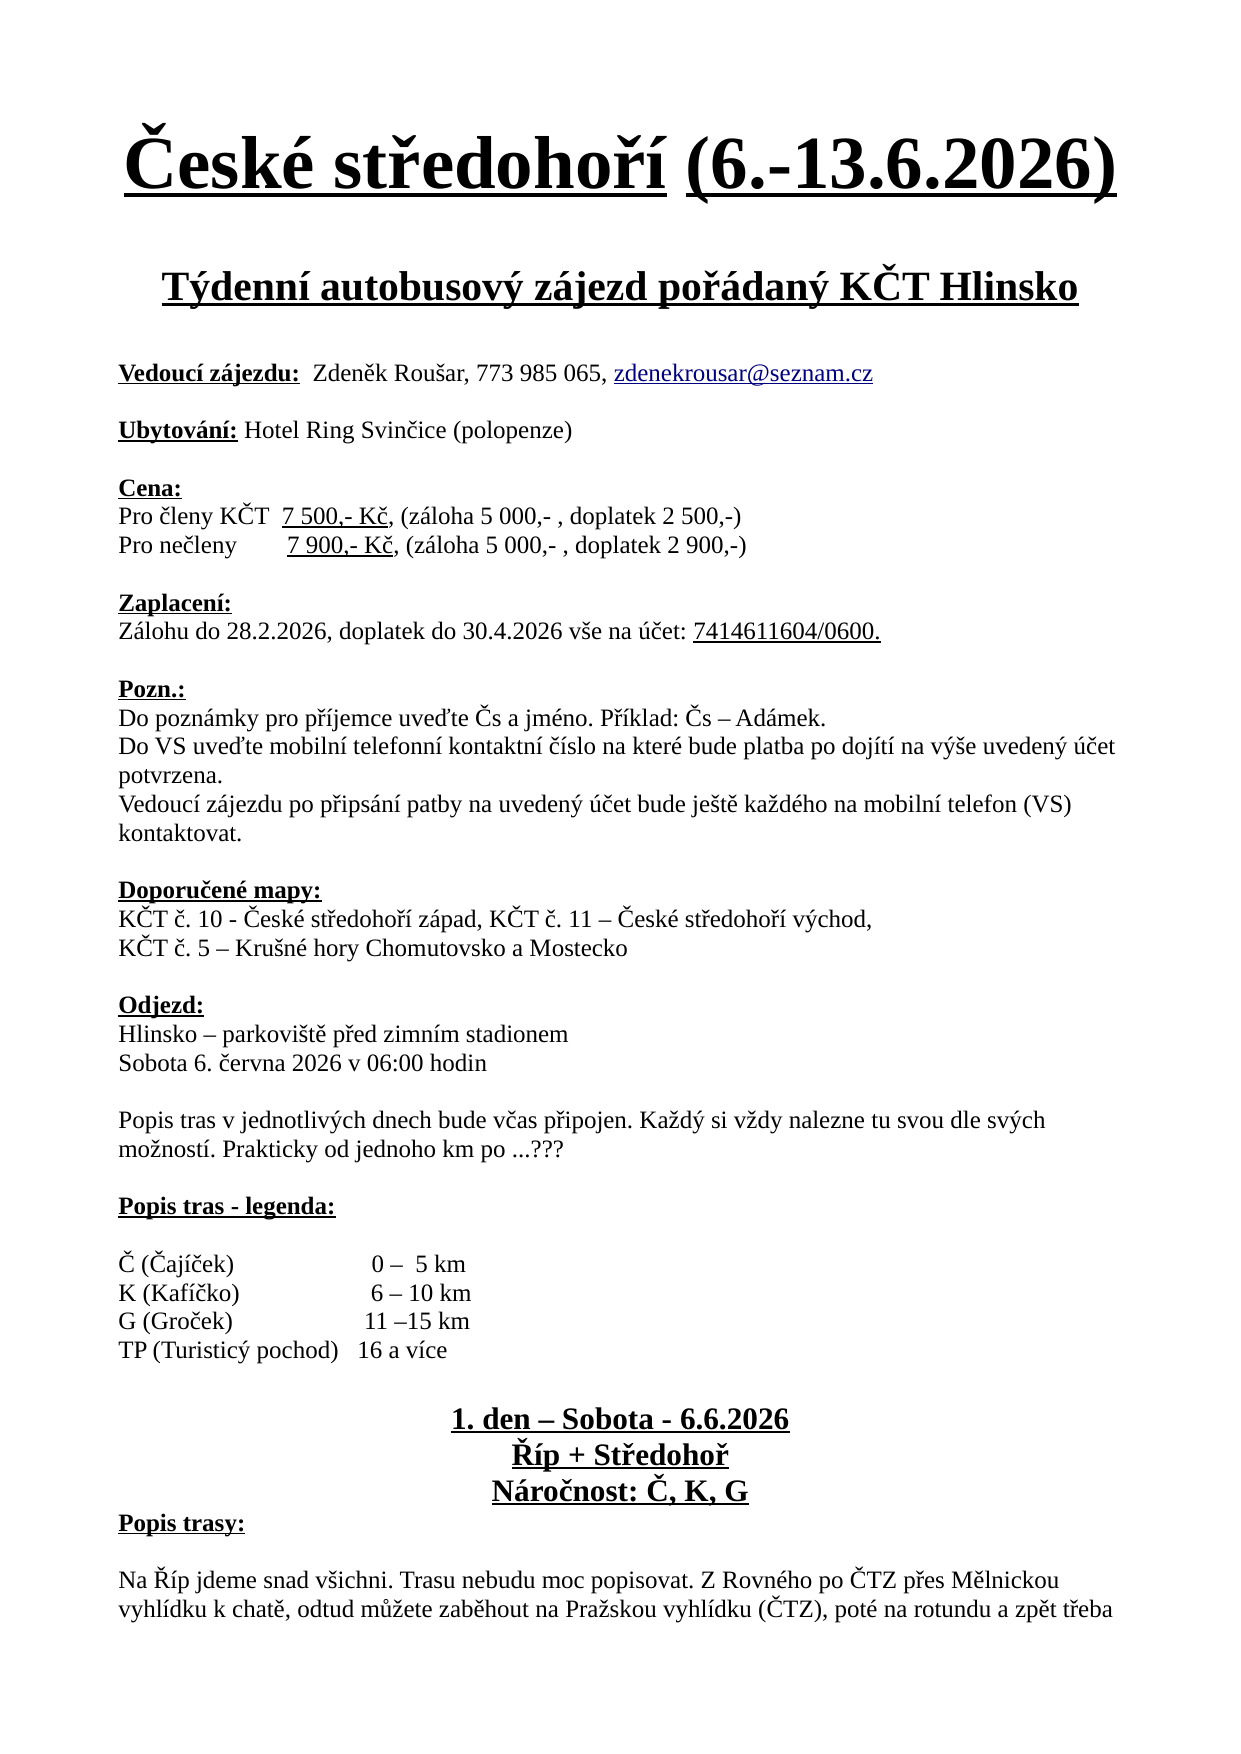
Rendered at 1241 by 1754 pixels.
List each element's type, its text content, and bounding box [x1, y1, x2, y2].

text Doporučené mapy: [118, 875, 1122, 904]
text Popis tras - legenda: [118, 1191, 1122, 1220]
text Popis trasy: [118, 1508, 1122, 1536]
text TP (Turisticý pochod) 16 a více [118, 1335, 1122, 1364]
text K (Kafíčko) 6 – 10 km [118, 1278, 1122, 1306]
text Č (Čajíček) 0 – 5 km [118, 1249, 1122, 1278]
text 1. den – Sobota - 6.6.2026 [118, 1400, 1122, 1436]
text Pozn.: [118, 674, 1122, 703]
text Vedoucí zájezdu po připsání patby na uvedený účet bude ještě každého na mobilní telefon (VS) kontaktovat. [118, 789, 1122, 846]
text Říp + Středohoř [118, 1436, 1122, 1472]
text Na Říp jdeme snad všichni. Trasu nebudu moc popisovat. Z Rovného po ČTZ přes Mělnickou vyhlídku k chatě, odtud můžete zaběhout na Pražskou vyhlídku (ČTZ), poté na rotundu a zpět třeba [118, 1565, 1122, 1623]
text Zálohu do 28.2.2026, doplatek do 30.4.2026 vše na účet: 7414611604/0600. [118, 616, 1122, 645]
text Vedoucí zájezdu: Zdeněk Roušar, 773 985 065, zdenekrousar@seznam.cz [118, 358, 1122, 386]
text Do poznámky pro příjemce uveďte Čs a jméno. Příklad: Čs – Adámek. [118, 703, 1122, 731]
text Hlinsko – parkoviště před zimním stadionem [118, 1019, 1122, 1048]
text Do VS uveďte mobilní telefonní kontaktní číslo na které bude platba po dojítí na výše uvedený účet potvrzena. [118, 731, 1122, 789]
text Pro členy KČT 7 500,- Kč, (záloha 5 000,- , doplatek 2 500,-) [118, 501, 1122, 530]
text Sobota 6. června 2026 v 06:00 hodin [118, 1048, 1122, 1076]
text Odjezd: [118, 990, 1122, 1019]
text KČT č. 5 – Krušné hory Chomutovsko a Mostecko [118, 933, 1122, 961]
text České středohoří (6.-13.6.2026) [118, 118, 1122, 204]
text KČT č. 10 - České středohoří západ, KČT č. 11 – České středohoří východ, [118, 904, 1122, 933]
text G (Groček) 11 –15 km [118, 1306, 1122, 1335]
text Týdenní autobusový zájezd pořádaný KČT Hlinsko [118, 262, 1122, 310]
text Popis tras v jednotlivých dnech bude včas připojen. Každý si vždy nalezne tu svou dle svých možností. Prakticky od jednoho km po ...??? [118, 1105, 1122, 1163]
text Ubytování: Hotel Ring Svinčice (polopenze) [118, 415, 1122, 444]
text Zaplacení: [118, 588, 1122, 616]
text Cena: [118, 473, 1122, 501]
text Náročnost: Č, K, G [118, 1472, 1122, 1508]
text Pro nečleny 7 900,- Kč, (záloha 5 000,- , doplatek 2 900,-) [118, 530, 1122, 559]
